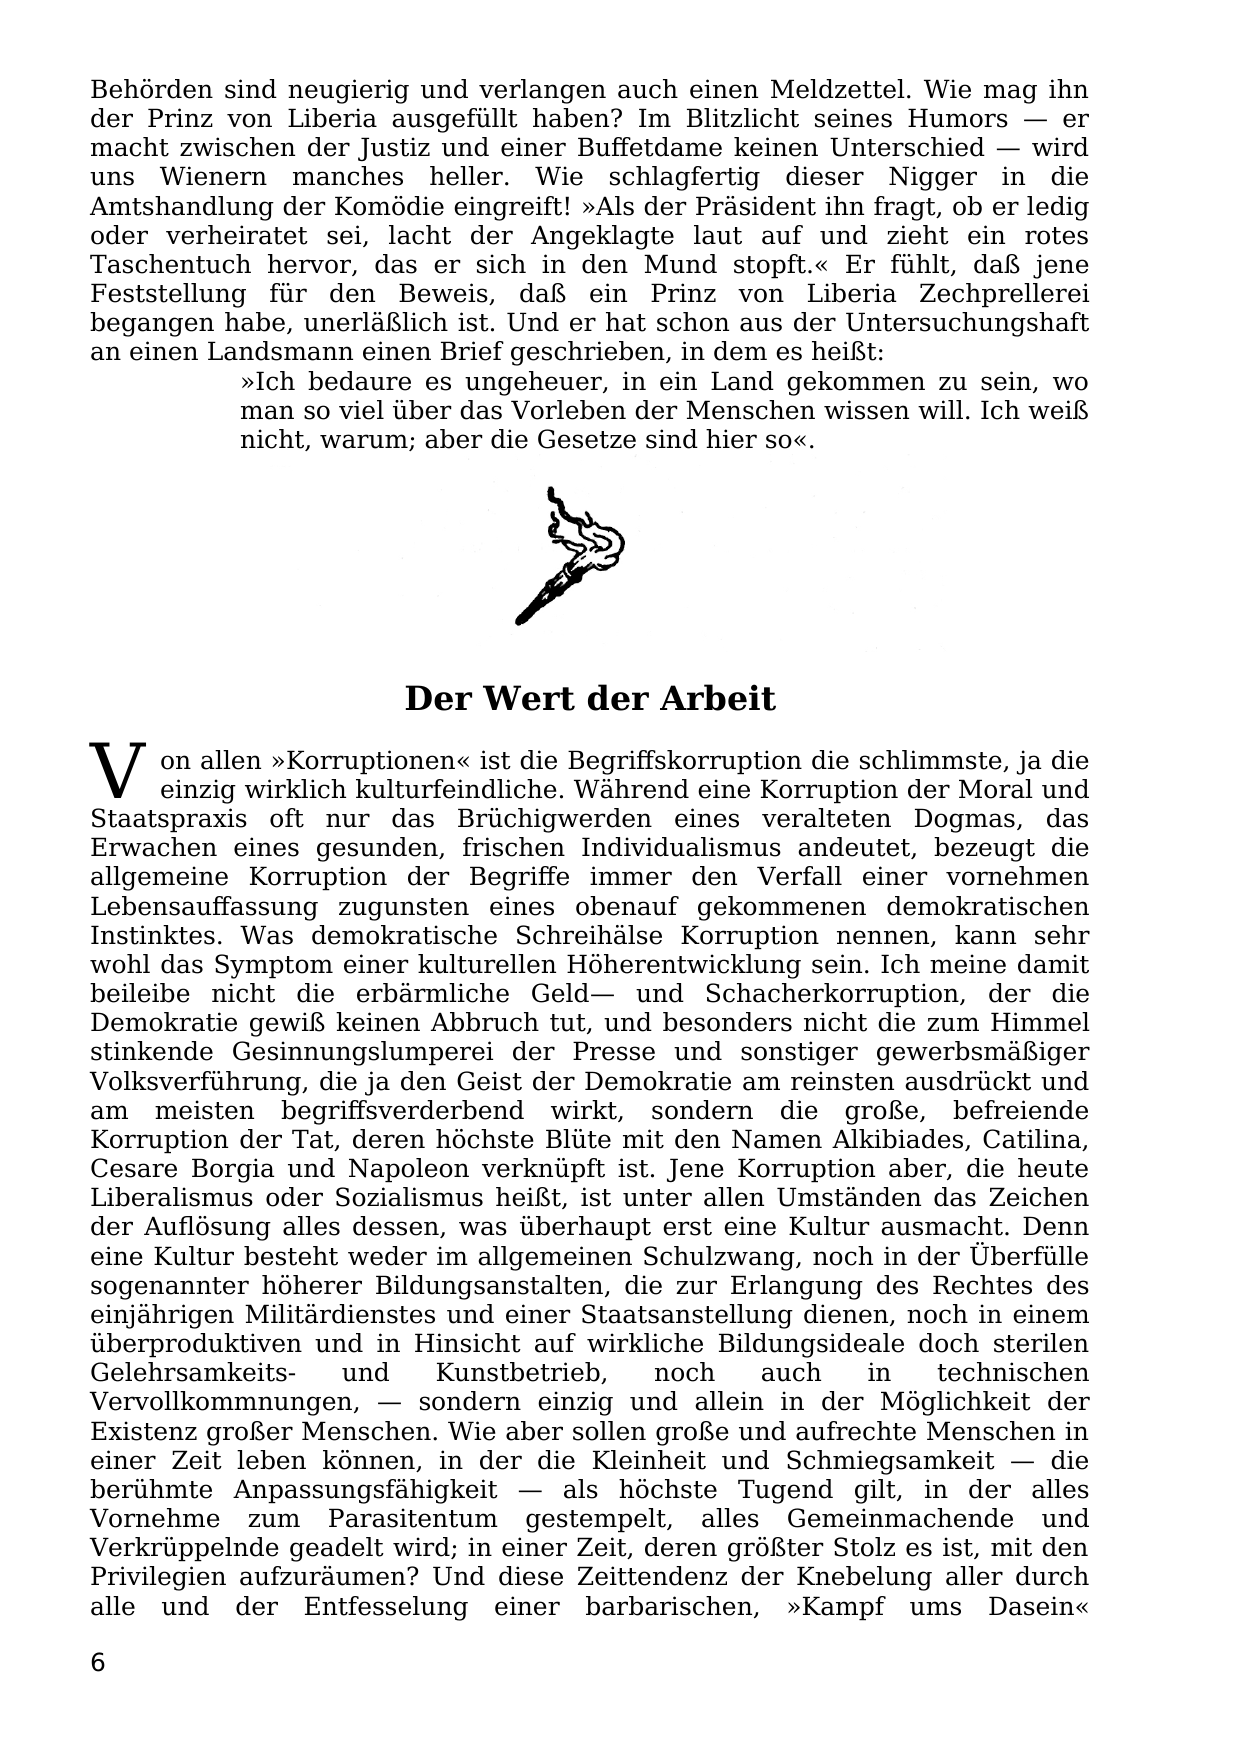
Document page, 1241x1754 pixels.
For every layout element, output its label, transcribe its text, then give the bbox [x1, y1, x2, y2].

text Der Wert der Arbeit [90, 454, 1091, 718]
text Von allen »Korruptionen« ist die Begriffskorruption die schlimmste, ja die einzig wirklich kulturfeindliche. Während eine Korruption der Moral und Staatspraxis oft nur das Brüchigwerden eines veralteten Dogmas, das Erwachen eines gesunden, frischen Individualismus andeutet, bezeugt die allgemeine Korruption der Begriffe immer den Verfall einer vornehmen Lebensauffassung zugunsten eines obenauf gekommenen demokratischen Instinktes. Was demokratische Schreihälse Korruption nennen, kann sehr wohl das Symptom einer kulturellen Höherentwicklung sein. Ich meine damit beileibe nicht die erbärmliche Geld— und Schacherkorruption, der die Demokratie gewiß keinen Abbruch tut, und besonders nicht die zum Himmel stinkende Gesinnungslumperei der Presse und sonstiger gewerbsmäßiger Volksverführung, die ja den Geist der Demokratie am reinsten ausdrückt und am meisten begriffsverderbend wirkt, sondern die große, befreiende Korruption der Tat, deren höchste Blüte mit den Namen Alkibiades, Catilina, Cesare Borgia und Napoleon verknüpft ist. Jene Korruption aber, die heute Liberalismus oder Sozialismus heißt, ist unter allen Umständen das Zeichen der Auflösung alles dessen, was überhaupt erst eine Kultur ausmacht. Denn eine Kultur besteht weder im allgemeinen Schulzwang, noch in der Überfülle sogenannter höherer Bildungsanstalten, die zur Erlangung des Rechtes des einjährigen Militärdienstes und einer Staatsanstellung dienen, noch in einem überproduktiven und in Hinsicht auf wirkliche Bildungsideale doch sterilen Gelehrsamkeits- und Kunstbetrieb, noch auch in technischen Vervollkommnungen, — sondern einzig und allein in der Möglichkeit der Existenz großer Menschen. Wie aber sollen große und aufrechte Menschen in einer Zeit leben können, in der die Kleinheit und Schmiegsamkeit — die berühmte Anpassungsfähigkeit — als höchste Tugend gilt, in der alles Vornehme zum Parasitentum gestempelt, alles Gemeinmachende und Verkrüppelnde geadelt wird; in einer Zeit, deren größter Stolz es ist, mit den Privilegien aufzuräumen? Und diese Zeittendenz der Knebelung aller durch alle und der Entfesselung einer barbarischen, »Kampf ums Dasein« [90, 743, 1091, 1621]
text »Ich bedaure es ungeheuer, in ein Land gekommen zu sein, wo man so viel über das Vorleben der Menschen wissen will. Ich weiß nicht, warum; aber die Gesetze sind hier so«. [240, 367, 1091, 454]
text Behörden sind neugierig und verlangen auch einen Meldzettel. Wie mag ihn der Prinz von Liberia ausgefüllt haben? Im Blitzlicht seines Humors — er macht zwischen der Justiz und einer Buffetdame keinen Unterschied — wird uns Wienern manches heller. Wie schlagfertig dieser Nigger in die Amtshandlung der Komödie eingreift! »Als der Präsident ihn fragt, ob er ledig oder verheiratet sei, lacht der Angeklagte laut auf und zieht ein rotes Taschentuch hervor, das er sich in den Mund stopft.« Er fühlt, daß jene Feststellung für den Beweis, daß ein Prinz von Liberia Zechprellerei begangen habe, unerläßlich ist. Und er hat schon aus der Untersuchungshaft an einen Landsmann einen Brief geschrieben, in dem es heißt: [90, 75, 1091, 367]
picture [233, 454, 947, 652]
